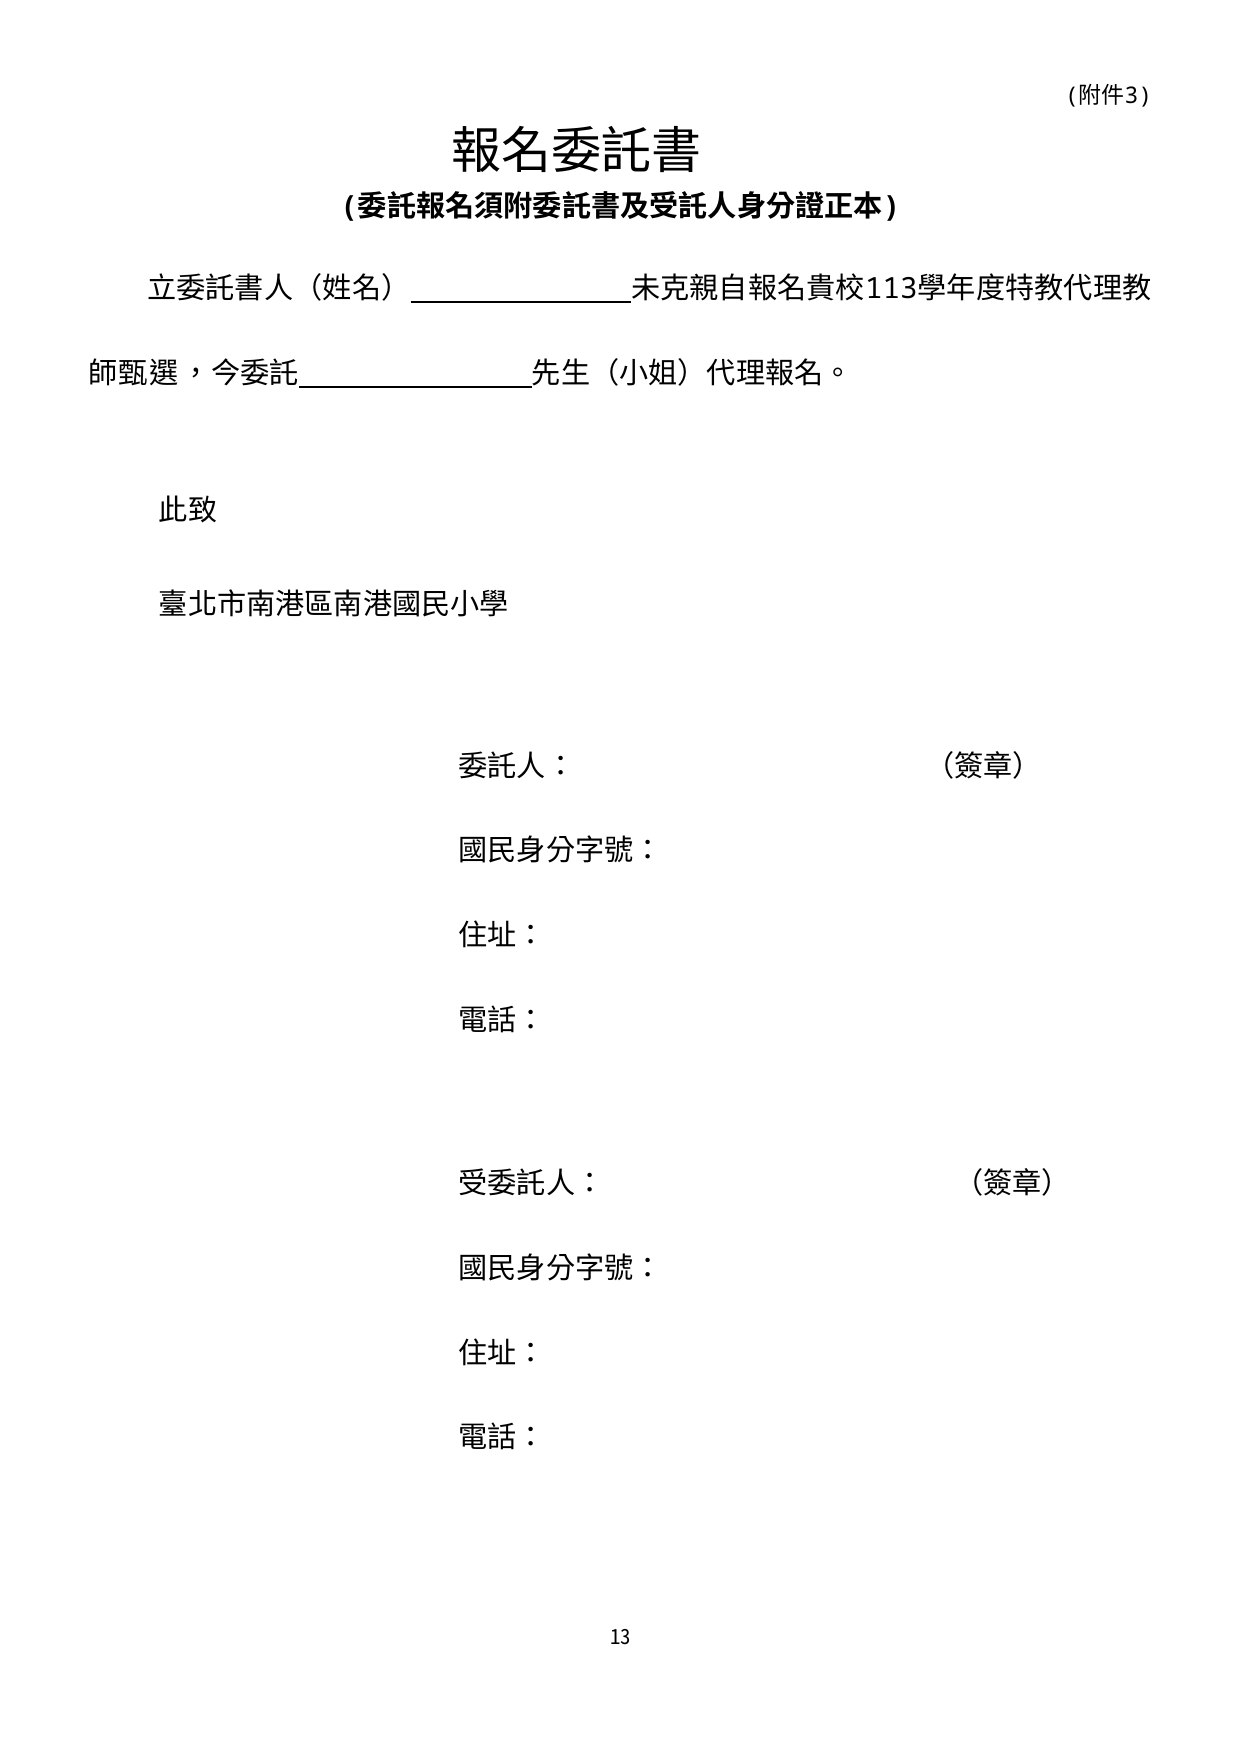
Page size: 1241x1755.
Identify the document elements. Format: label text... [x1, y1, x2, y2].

text 國民身分字號： [458, 827, 1152, 869]
text 電話： [458, 1414, 1152, 1456]
text 住址： [458, 1329, 1152, 1372]
text 報名委託書 [89, 110, 1152, 183]
text 臺北市南港區南港國民小學 [89, 581, 1154, 623]
text 立委託書人（姓名） 未克親自報名貴校113學年度特教代理教師甄選，今委託 先生（小姐）代理報名。 [89, 265, 1152, 392]
text 受委託人： （簽章） [458, 1160, 1152, 1202]
text 此致 [89, 486, 1152, 529]
text (委託報名須附委託書及受託人身分證正本) [89, 183, 1152, 225]
text (附件3) [89, 75, 1152, 110]
text 住址： [458, 912, 1152, 954]
text 委託人： （簽章） [458, 742, 1152, 785]
text 國民身分字號： [458, 1245, 1152, 1287]
text 電話： [458, 996, 1152, 1038]
